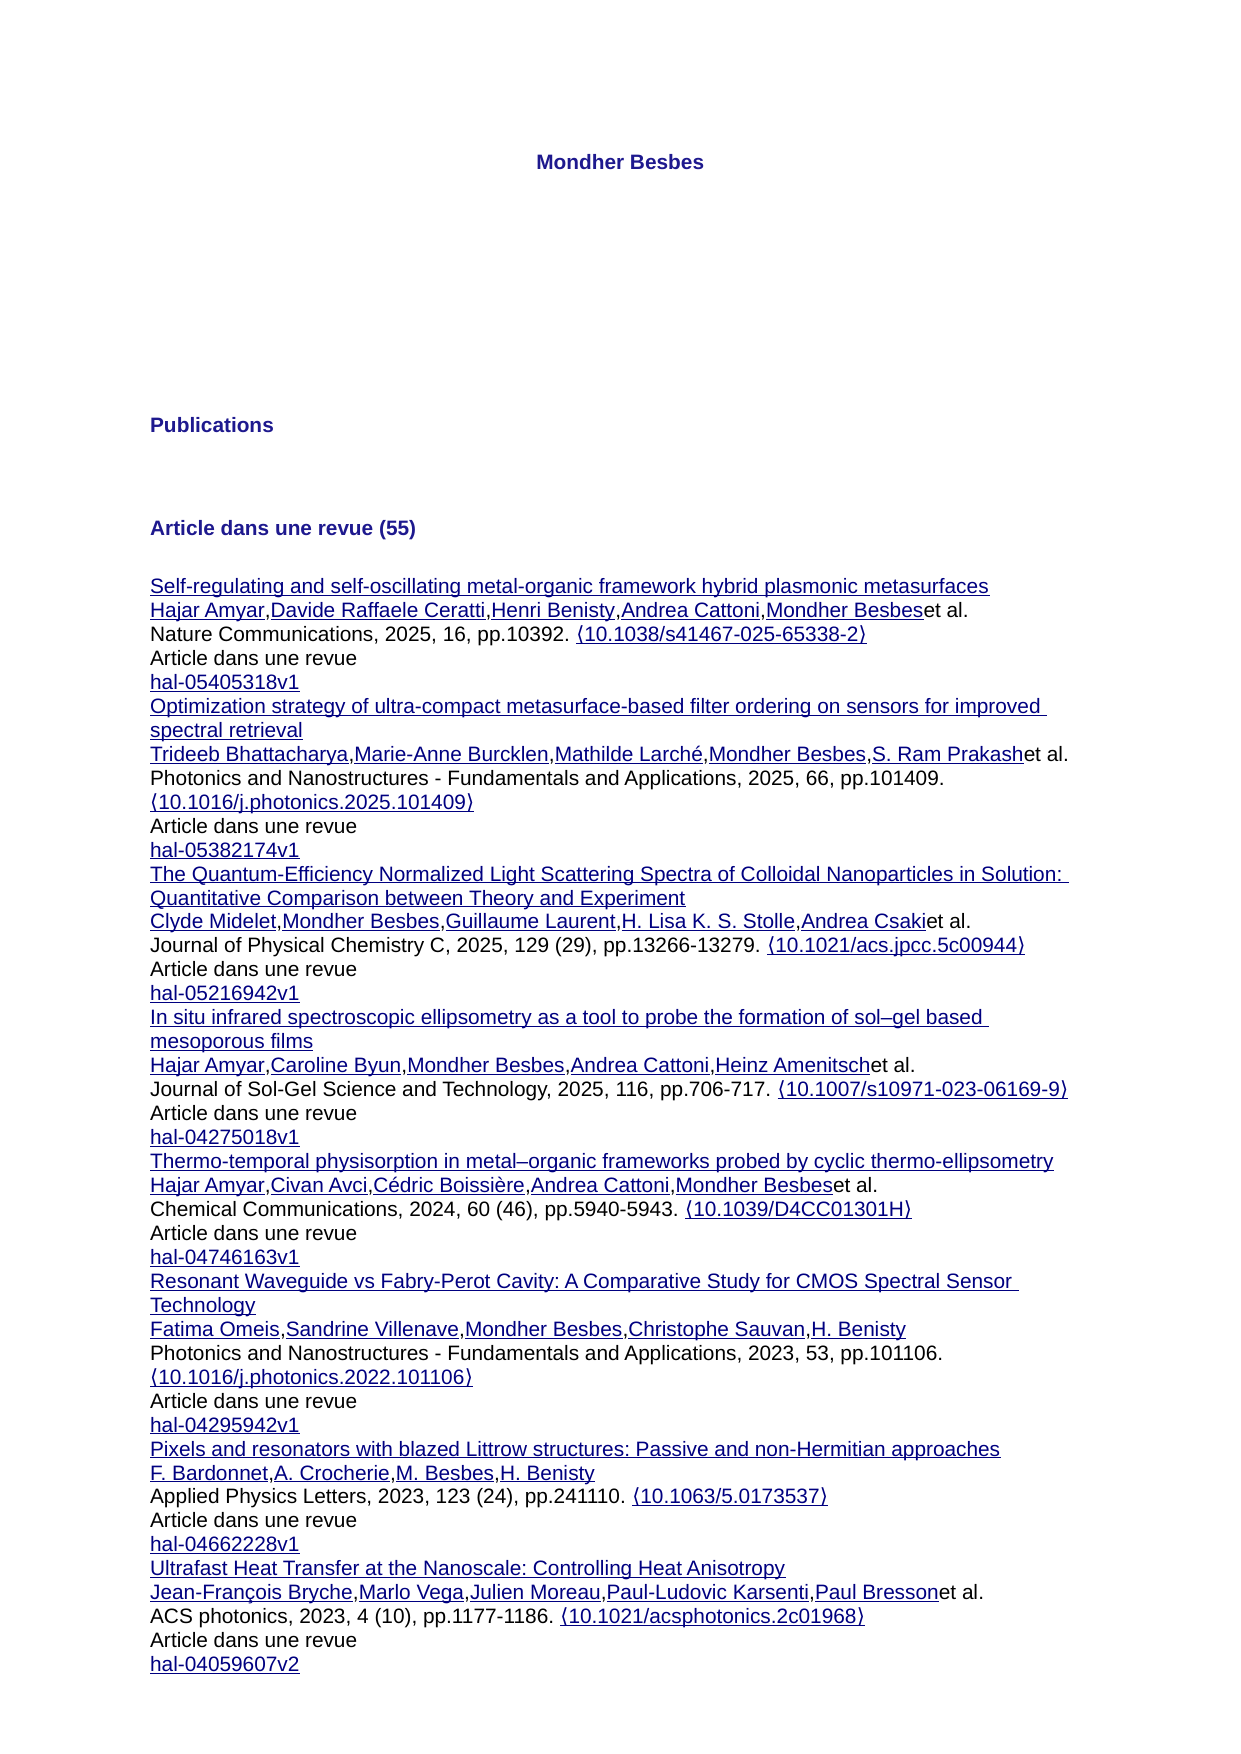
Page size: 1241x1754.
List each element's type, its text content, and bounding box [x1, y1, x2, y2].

table_cell The Quantum-Efficiency Normalized Light Scattering Spectra of Colloidal Nanoparticles in Solution: Quantitative Comparison between Theory and Experiment Clyde Midelet,Mondher Besbes,Guillaume Laurent,H. Lisa K. S. Stolle,Andrea Csakiet al. Journal of Physical Chemistry C, 2025, 129 (29), pp.13266-13279. ⟨10.1021/acs.jpcc.5c00944⟩ Article dans une revue hal-05216942v1 [150, 861, 1090, 1005]
subtitle Article dans une revue (55) [150, 516, 1090, 539]
table_cell In situ infrared spectroscopic ellipsometry as a tool to probe the formation of sol–gel based mesoporous films Hajar Amyar,Caroline Byun,Mondher Besbes,Andrea Cattoni,Heinz Amenitschet al. Journal of Sol-Gel Science and Technology, 2025, 116, pp.706-717. ⟨10.1007/s10971-023-06169-9⟩ Article dans une revue hal-04275018v1 [150, 1005, 1090, 1149]
table_cell Resonant Waveguide vs Fabry-Perot Cavity: A Comparative Study for CMOS Spectral Sensor Technology Fatima Omeis,Sandrine Villenave,Mondher Besbes,Christophe Sauvan,H. Benisty Photonics and Nanostructures - Fundamentals and Applications, 2023, 53, pp.101106. ⟨10.1016/j.photonics.2022.101106⟩ Article dans une revue hal-04295942v1 [150, 1269, 1090, 1436]
table_cell Optimization strategy of ultra-compact metasurface-based filter ordering on sensors for improved spectral retrieval Trideeb Bhattacharya,Marie-Anne Burcklen,Mathilde Larché,Mondher Besbes,S. Ram Prakashet al. Photonics and Nanostructures - Fundamentals and Applications, 2025, 66, pp.101409. ⟨10.1016/j.photonics.2025.101409⟩ Article dans une revue hal-05382174v1 [150, 694, 1090, 861]
subtitle Publications [150, 412, 1090, 436]
table_cell Ultrafast Heat Transfer at the Nanoscale: Controlling Heat Anisotropy Jean-François Bryche,Marlo Vega,Julien Moreau,Paul-Ludovic Karsenti,Paul Bressonet al. ACS photonics, 2023, 4 (10), pp.1177-1186. ⟨10.1021/acsphotonics.2c01968⟩ Article dans une revue hal-04059607v2 [150, 1556, 1090, 1676]
table_cell Pixels and resonators with blazed Littrow structures: Passive and non-Hermitian approaches F. Bardonnet,A. Crocherie,M. Besbes,H. Benisty Applied Physics Letters, 2023, 123 (24), pp.241110. ⟨10.1063/5.0173537⟩ Article dans une revue hal-04662228v1 [150, 1436, 1090, 1556]
subtitle Mondher Besbes [150, 150, 1090, 174]
table_cell Thermo-temporal physisorption in metal–organic frameworks probed by cyclic thermo-ellipsometry Hajar Amyar,Civan Avci,Cédric Boissière,Andrea Cattoni,Mondher Besbeset al. Chemical Communications, 2024, 60 (46), pp.5940-5943. ⟨10.1039/D4CC01301H⟩ Article dans une revue hal-04746163v1 [150, 1149, 1090, 1269]
table_header Self-regulating and self-oscillating metal-organic framework hybrid plasmonic metasurfaces Hajar Amyar,Davide Raffaele Ceratti,Henri Benisty,Andrea Cattoni,Mondher Besbeset al. Nature Communications, 2025, 16, pp.10392. ⟨10.1038/s41467-025-65338-2⟩ Article dans une revue hal-05405318v1 [150, 574, 1090, 694]
